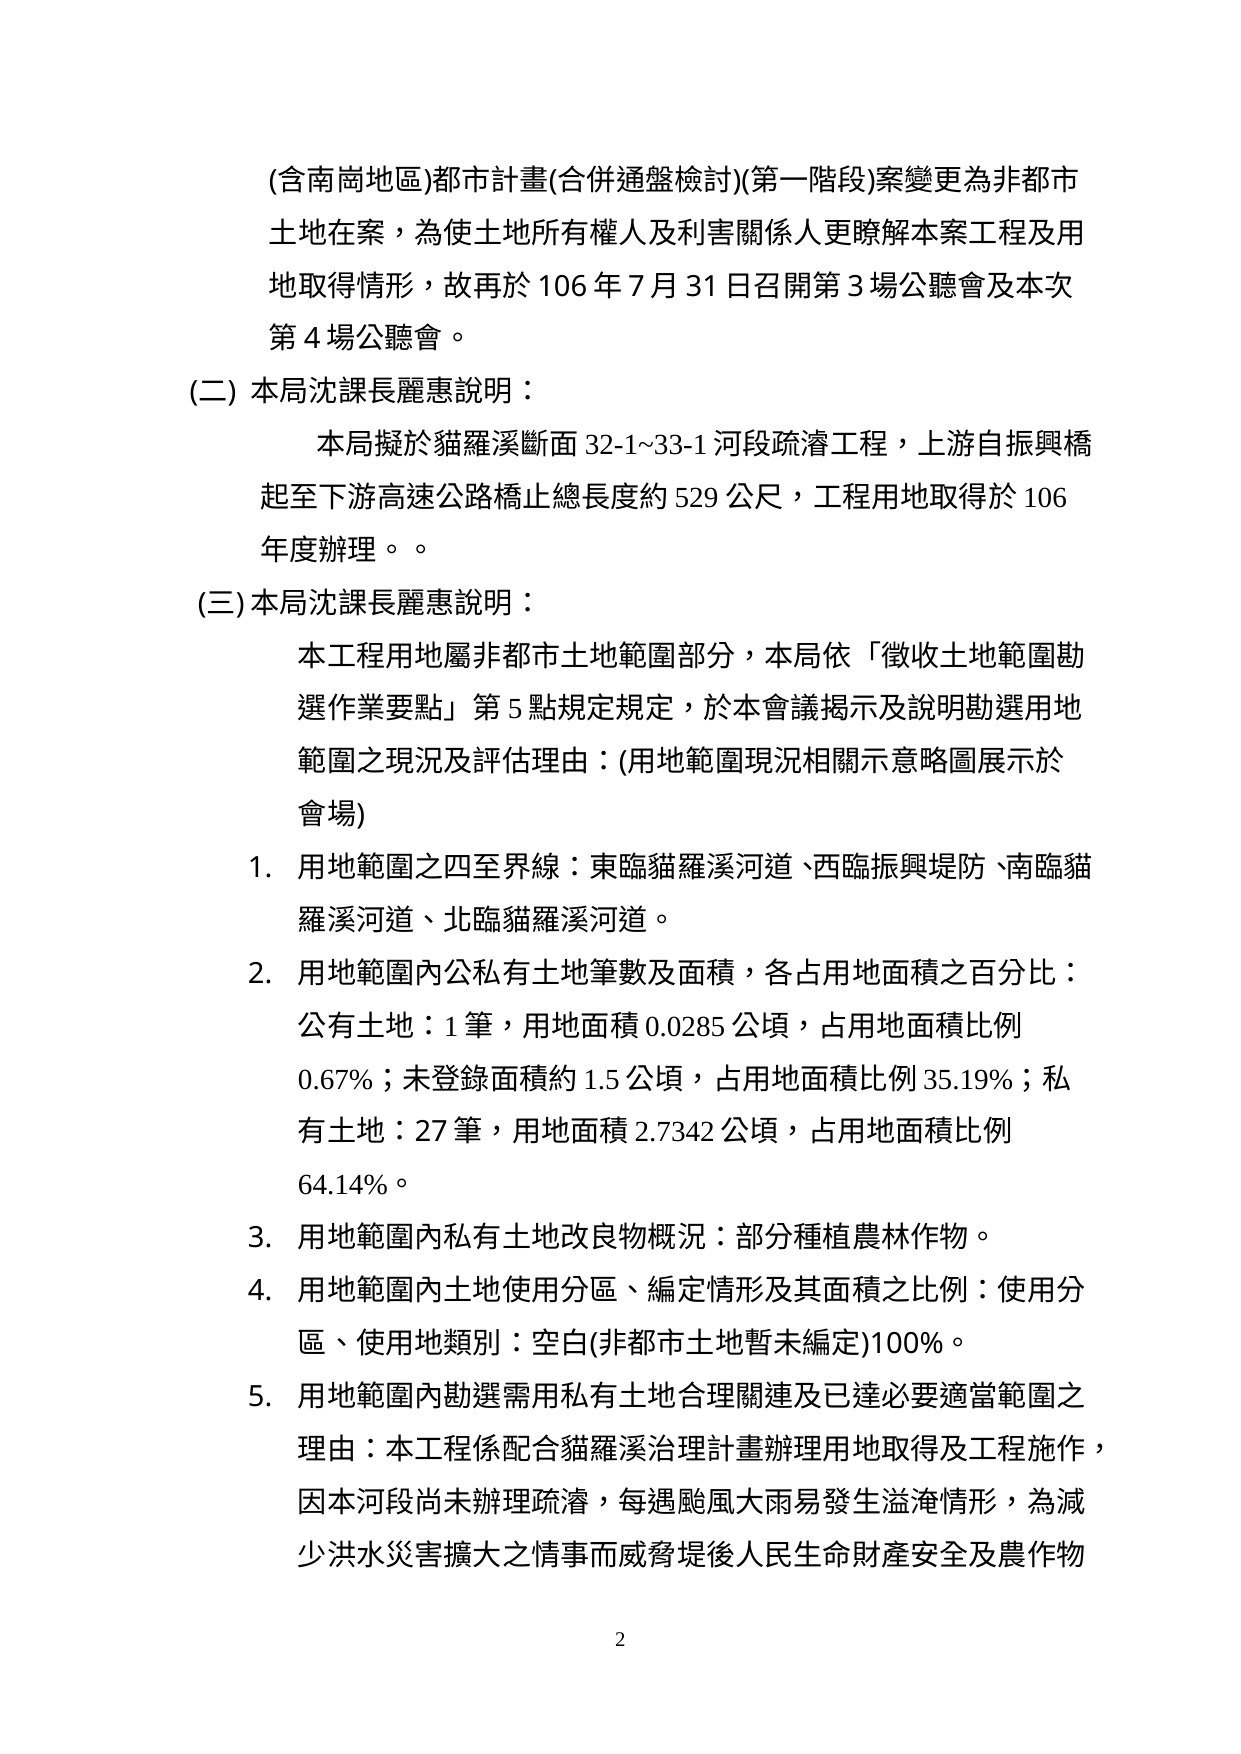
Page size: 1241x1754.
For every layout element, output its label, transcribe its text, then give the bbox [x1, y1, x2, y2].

list 本局沈課長麗惠說明： [198, 579, 1092, 622]
text 本局擬於貓羅溪斷面32-1~33-1河段疏濬工程，上游自振興橋起至下游高速公路橋止總長度約529 公尺，工程用地取得於106年度辦理。。 [260, 421, 1092, 569]
list 用地範圍內勘選需用私有土地合理關連及已達必要適當範圍之理由：本工程係配合貓羅溪治理計畫辦理用地取得及工程施作，因本河段尚未辦理疏濬，每遇颱風大雨易發生溢淹情形，為減少洪水災害擴大之情事而威脅堤後人民生命財產安全及農作物損失，地方期盼儘速辦理疏濬，以維護河防安全。 [248, 1372, 1092, 1573]
list 本局沈課長麗惠說明： [189, 368, 1092, 410]
text 本工程用地屬非都市土地範圍部分，本局依「徵收土地範圍勘選作業要點」第5點規定規定，於本會議揭示及說明勘選用地範圍之現況及評估理由：(用地範圍現況相關示意略圖展示於會場) [298, 632, 1092, 833]
list 用地範圍內公私有土地筆數及面積，各占用地面積之百分比：公有土地：1筆，用地面積0.0285公頃，占用地面積比例0.67%；未登錄面積約1.5公頃，占用地面積比例35.19%；私有土地：27筆，用地面積2.7342公頃，占用地面積比例64.14%。 [248, 949, 1092, 1203]
list 用地範圍內土地使用分區、編定情形及其面積之比例：使用分區、使用地類別：空白(非都市土地暫未編定)100%。 [248, 1267, 1092, 1362]
list 用地範圍內私有土地改良物概況：部分種植農林作物。 [248, 1214, 1092, 1256]
text (含南崗地區)都市計畫(合併通盤檢討)(第一階段)案變更為非都市土地在案，為使土地所有權人及利害關係人更瞭解本案工程及用地取得情形，故再於106年7月31日召開第3場公聽會及本次第4場公聽會。 [269, 156, 1092, 357]
list 用地範圍之四至界線：東臨貓羅溪河道、西臨振興堤防、南臨貓羅溪河道、北臨貓羅溪河道。 [248, 844, 1092, 939]
